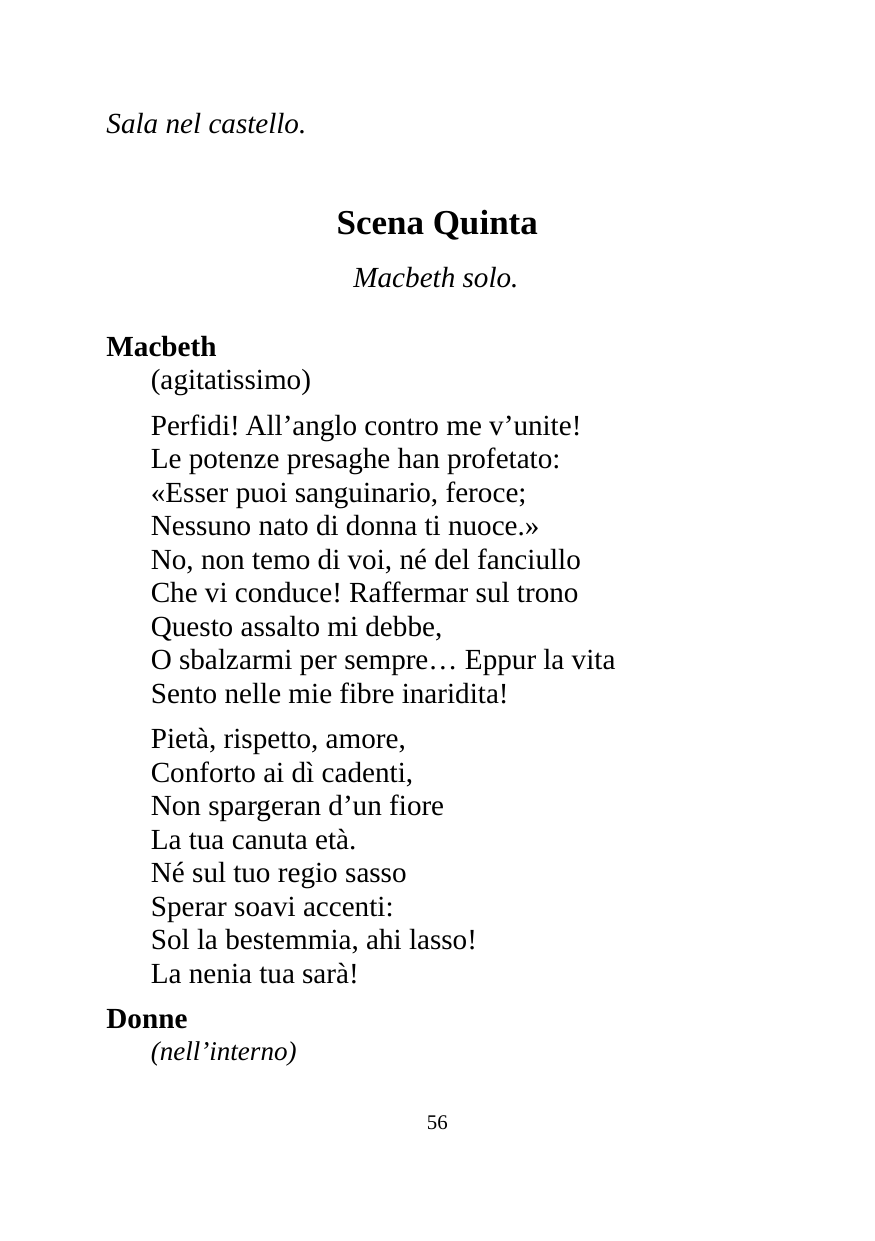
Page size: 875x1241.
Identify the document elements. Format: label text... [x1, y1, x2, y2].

text Donne [106, 1001, 768, 1035]
text Perfidi! All’anglo contro me v’unite! Le potenze presaghe han profetato: «Esser puoi sanguinario, feroce; Nessuno nato di donna ti nuoce.» No, non temo di voi, né del fanciullo Che vi conduce! Raffermar sul trono Questo assalto mi debbe, O sbalzarmi per sempre… Eppur la vita Sento nelle mie fibre inaridita! [151, 408, 768, 709]
text Macbeth [106, 329, 768, 362]
text (agitatissimo) [151, 362, 768, 396]
text (nell’interno) [151, 1035, 768, 1066]
subtitle Scena Quinta [106, 202, 768, 242]
text Macbeth solo. [106, 260, 768, 293]
text Pietà, rispetto, amore, Conforto ai dì cadenti, Non spargeran d’un fiore La tua canuta età. Né sul tuo regio sasso Sperar soavi accenti: Sol la bestemmia, ahi lasso! La nenia tua sarà! [151, 721, 768, 989]
text Sala nel castello. [106, 106, 768, 140]
